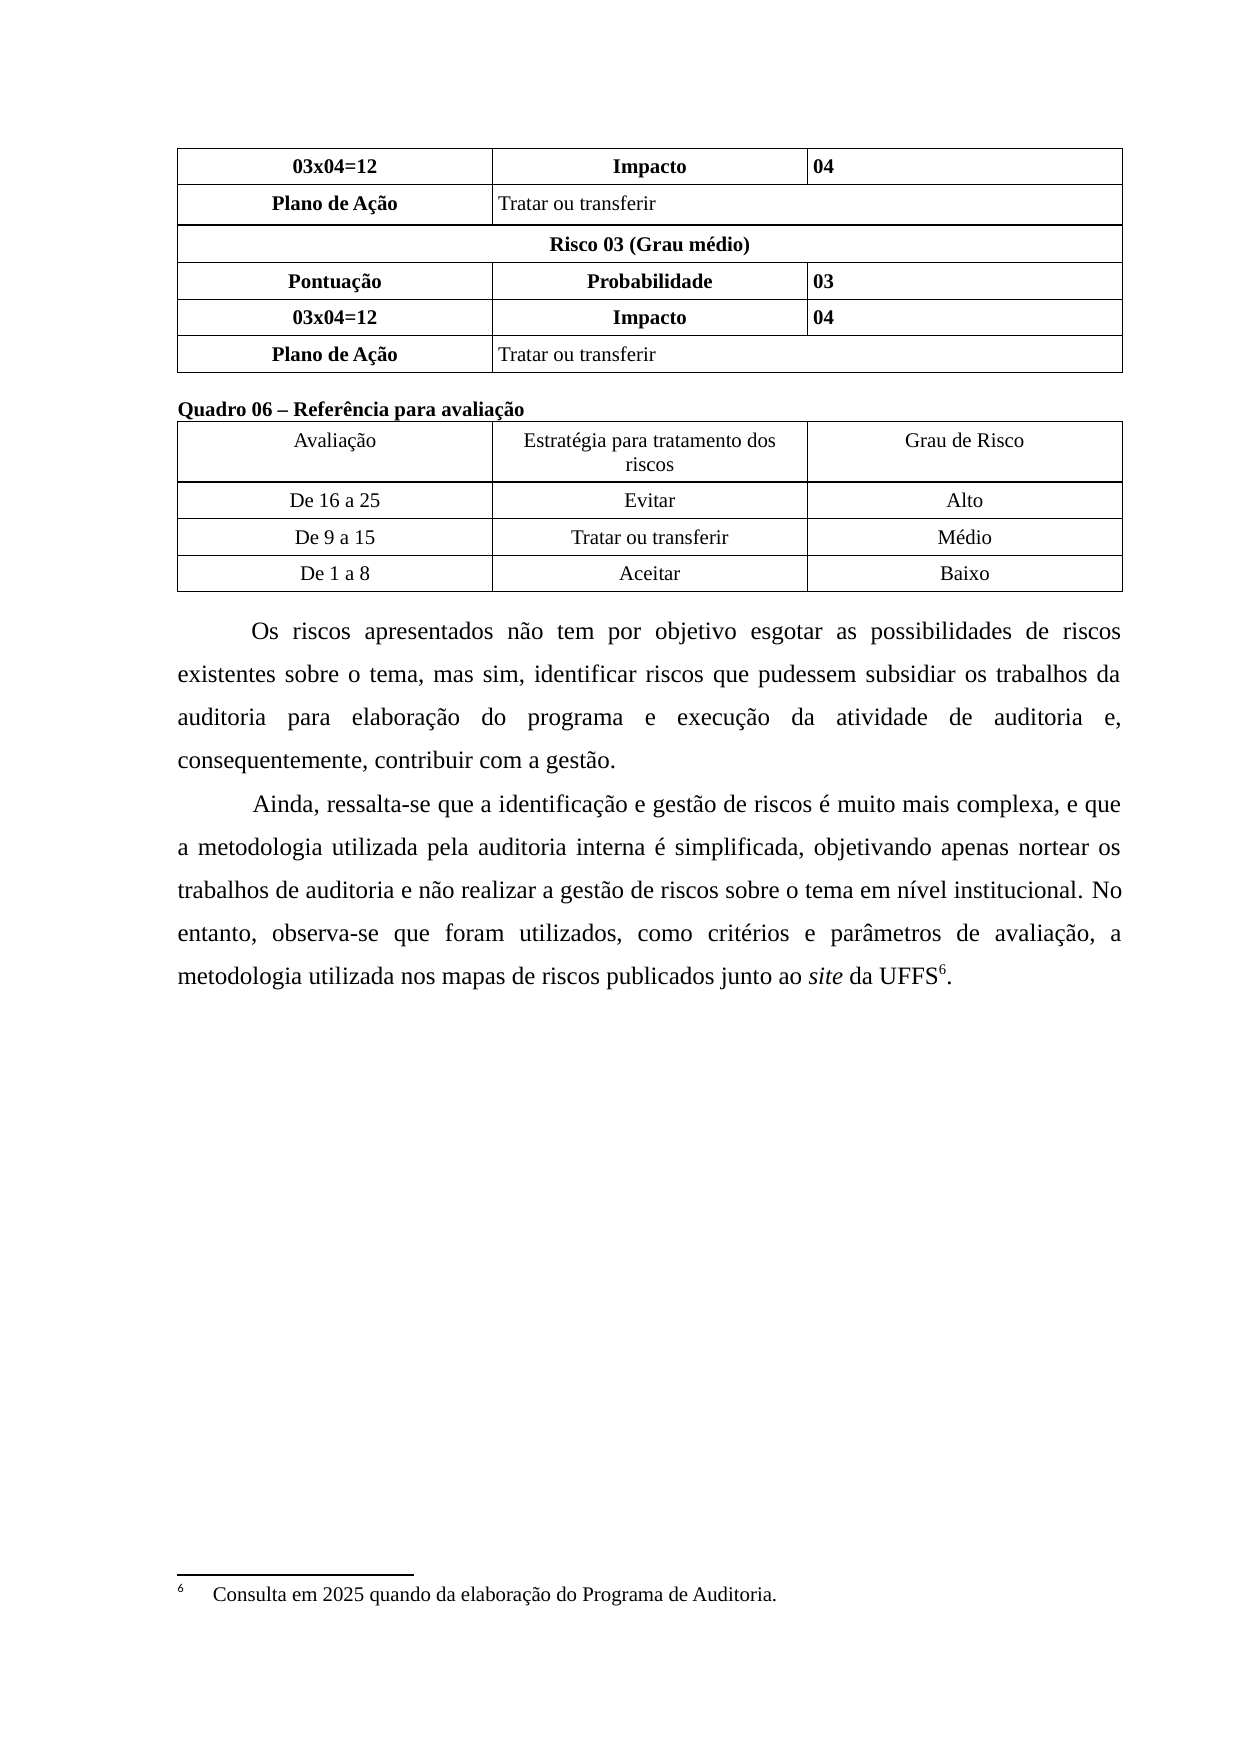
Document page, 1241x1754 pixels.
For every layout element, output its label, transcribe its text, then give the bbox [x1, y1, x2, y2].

table_header Grau de Risco [808, 422, 1122, 481]
table_cell De 1 a 8 [178, 556, 492, 591]
table_cell 04 [808, 300, 1122, 335]
table_cell Tratar ou transferir [493, 185, 1122, 224]
table_cell Tratar ou transferir [493, 336, 1122, 372]
text Quadro 06 – Referência para avaliação [177, 397, 1122, 421]
table_cell Impacto [493, 149, 807, 184]
table_cell 04 [808, 149, 1122, 184]
table_cell Plano de Ação [178, 185, 492, 224]
text Ainda, ressalta-se que a identificação e gestão de riscos é muito mais complexa, e que a metodologia utilizada pela auditoria interna é simplificada, objetivando apenas nortear os trabalhos de auditoria e não realizar a gestão de riscos sobre o tema em nível institucional. No entanto, observa-se que foram utilizados, como critérios e parâmetros de avaliação, a metodologia utilizada nos mapas de riscos publicados junto ao site da UFFS. [177, 789, 1122, 990]
table_cell Evitar [493, 483, 807, 518]
table_cell De 16 a 25 [178, 483, 492, 518]
table_cell Probabilidade [493, 263, 807, 298]
table_header Avaliação [178, 422, 492, 481]
table_cell 03 [808, 263, 1122, 298]
text Consulta em 2025 quando da elaboração do Programa de Auditoria. [177, 1581, 1122, 1606]
table_cell Alto [808, 483, 1122, 518]
table_header Estratégia para tratamento dos riscos [493, 422, 807, 481]
table_cell De 9 a 15 [178, 519, 492, 554]
table_cell Médio [808, 519, 1122, 554]
table_cell Tratar ou transferir [493, 519, 807, 554]
table_cell Baixo [808, 556, 1122, 591]
table_cell 03x04=12 [178, 300, 492, 335]
table_cell Aceitar [493, 556, 807, 591]
table_cell 03x04=12 [178, 149, 492, 184]
table_header Risco 03 (Grau médio) [178, 226, 1122, 262]
table_cell Plano de Ação [178, 336, 492, 372]
table_cell Impacto [493, 300, 807, 335]
table_cell Pontuação [178, 263, 492, 298]
text Os riscos apresentados não tem por objetivo esgotar as possibilidades de riscos existentes sobre o tema, mas sim, identificar riscos que pudessem subsidiar os trabalhos da auditoria para elaboração do programa e execução da atividade de auditoria e, consequentemente, contribuir com a gestão. [177, 616, 1122, 774]
